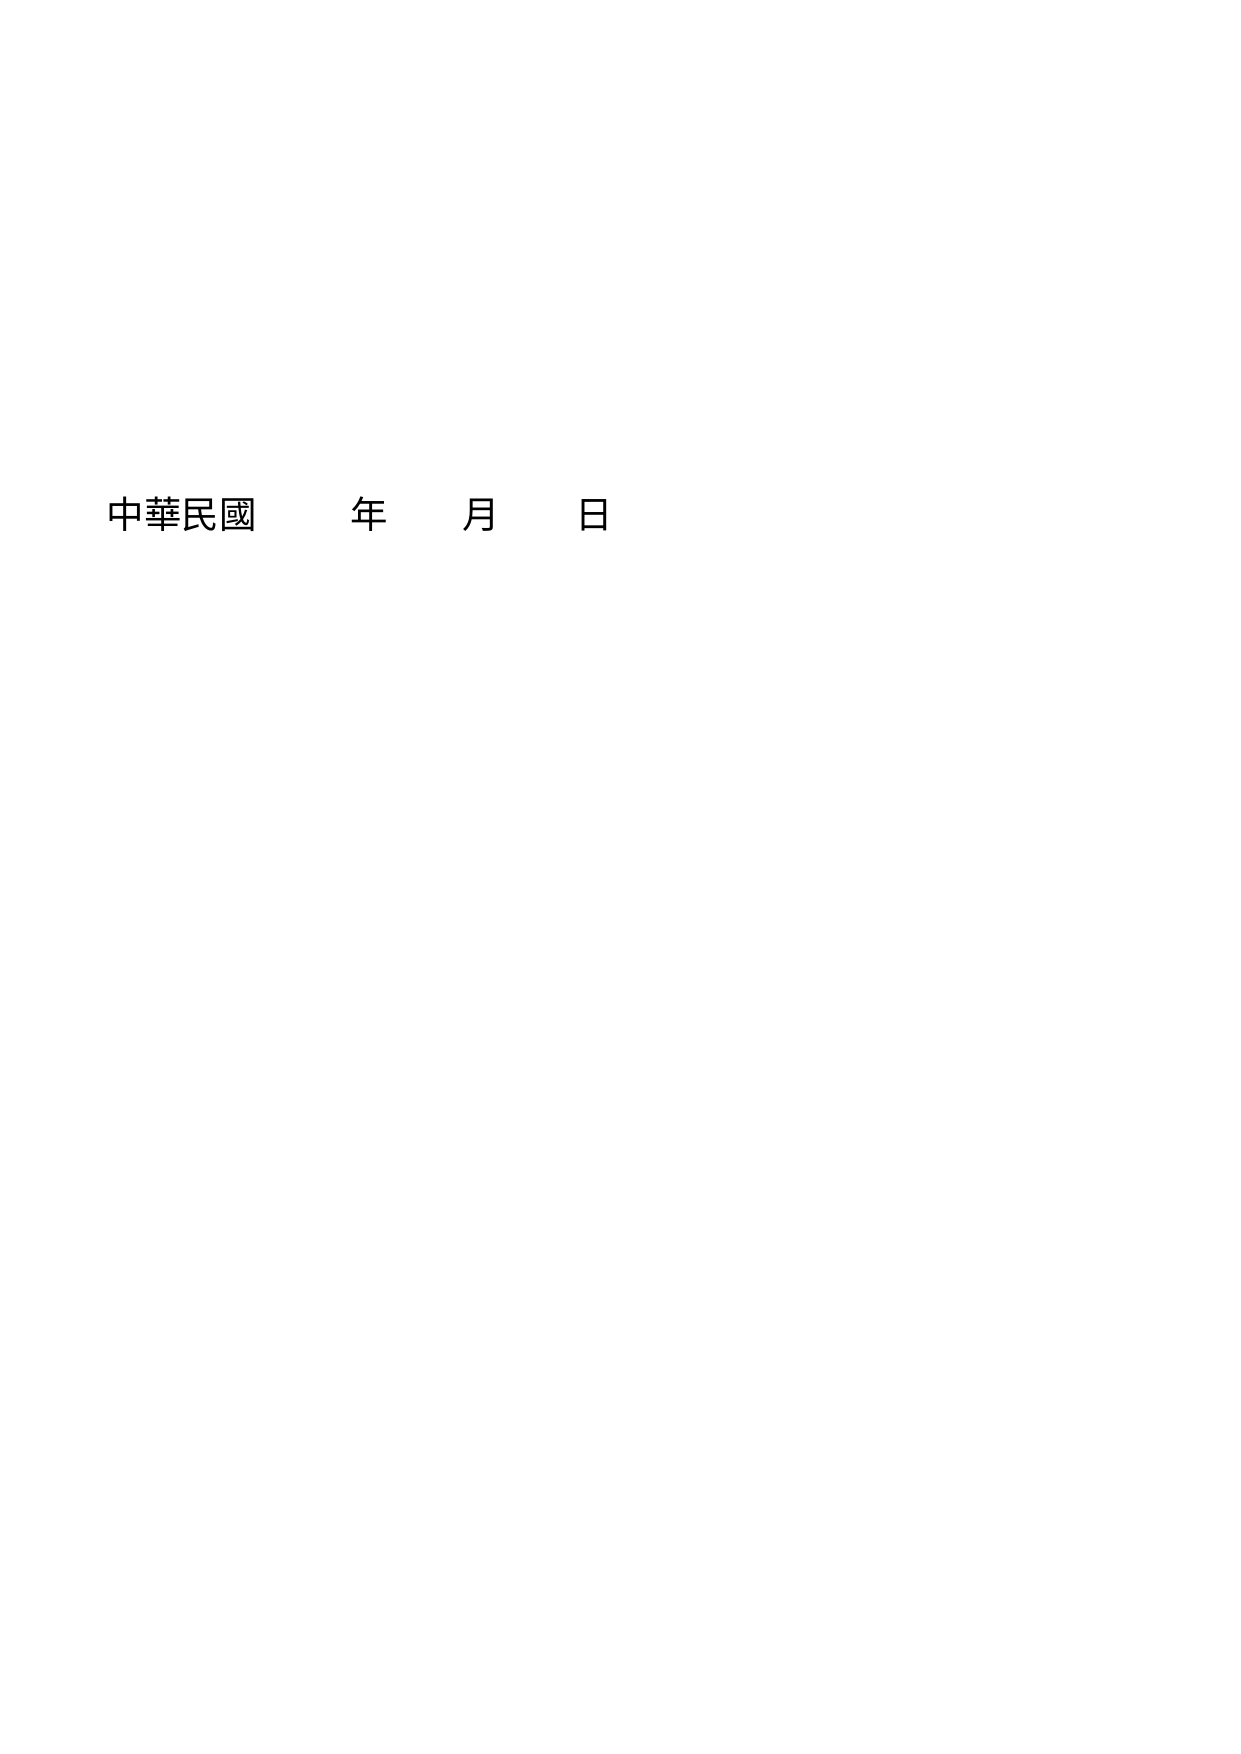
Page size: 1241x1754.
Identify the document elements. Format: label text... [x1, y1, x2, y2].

text 中華民國 年 月 日 [106, 471, 1134, 533]
